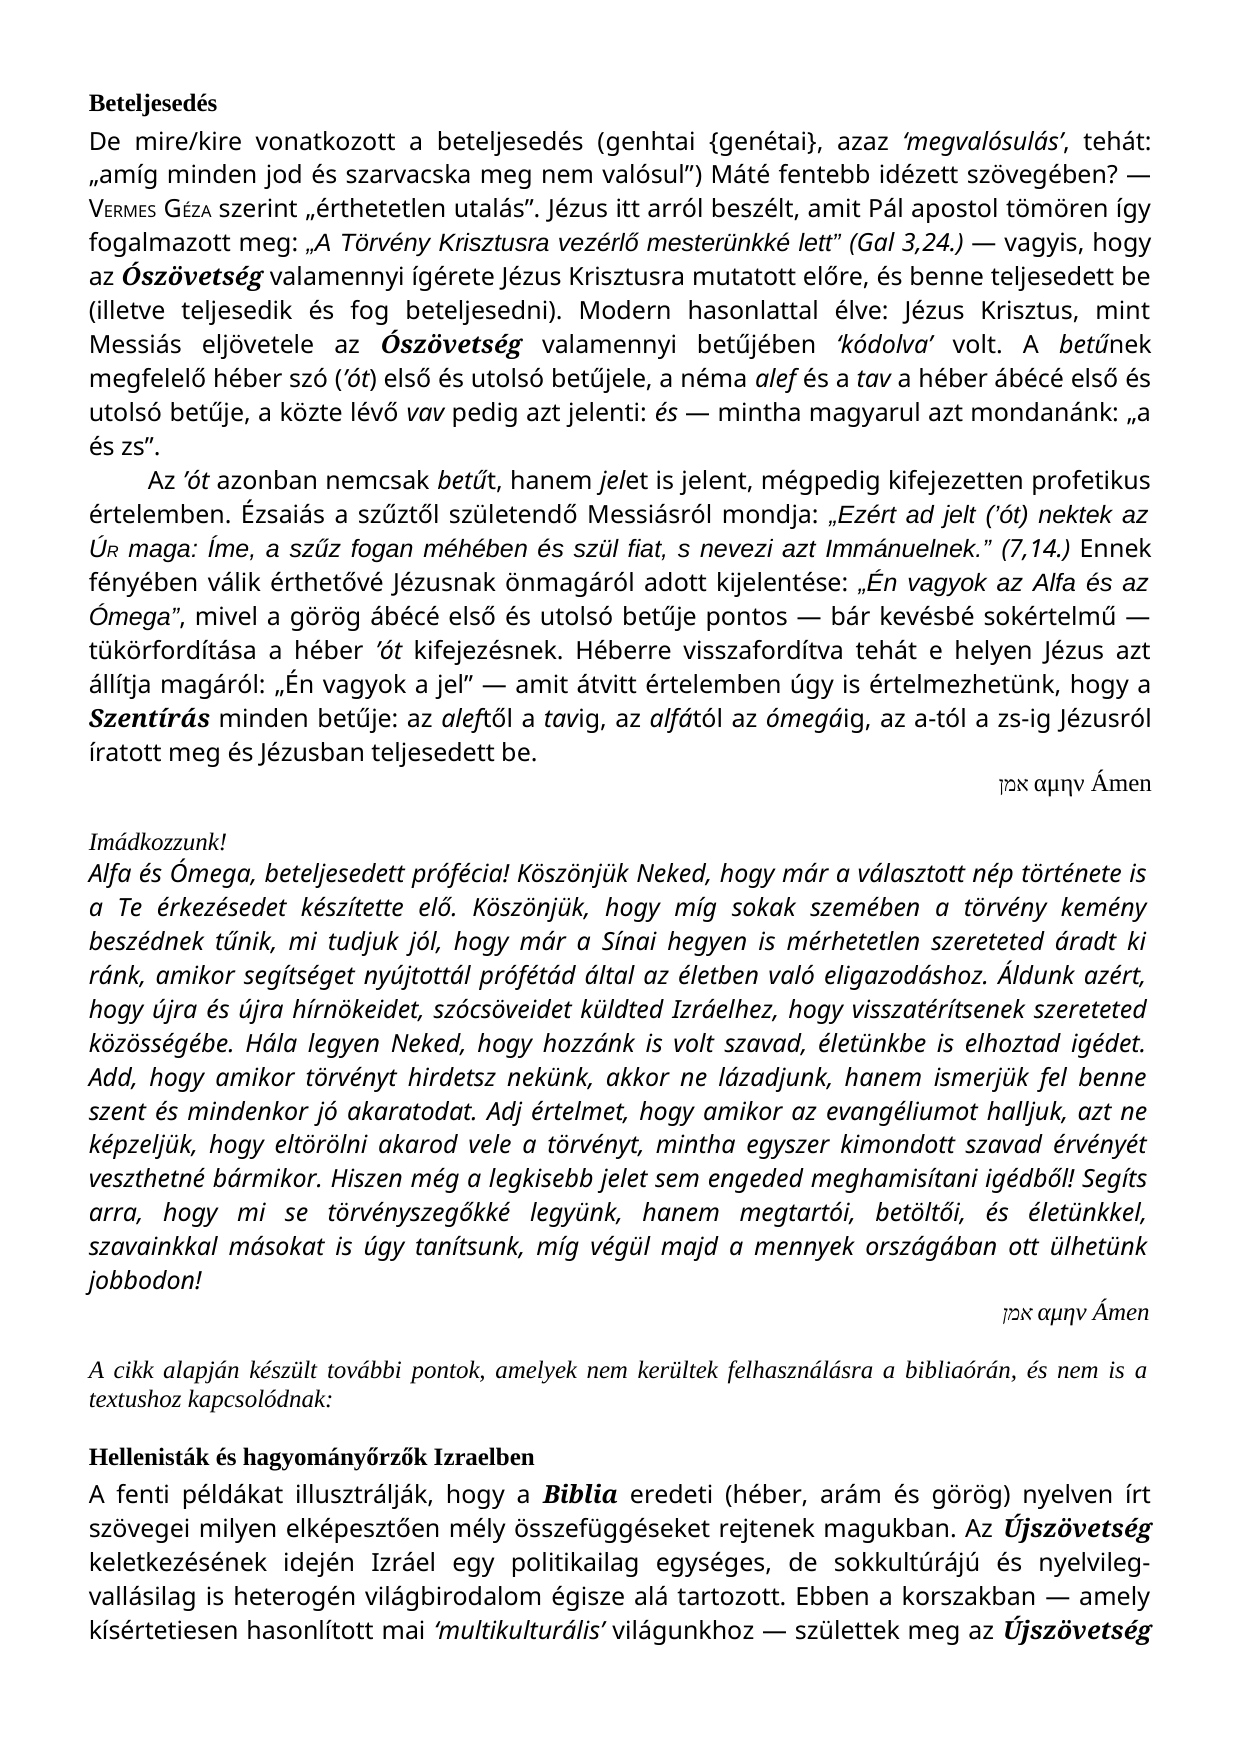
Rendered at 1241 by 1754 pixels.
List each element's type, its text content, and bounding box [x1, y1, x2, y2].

subtitle Beteljesedés [88, 88, 1152, 117]
text אמן αμην Ámen [88, 768, 1152, 797]
text Alfa és Ómega, beteljesedett prófécia! Köszönjük Neked, hogy már a választott nép története is a Te érkezésedet készítette elő. Köszönjük, hogy míg sokak szemében a törvény kemény beszédnek tűnik, mi tudjuk jól, hogy már a Sínai hegyen is mérhetetlen szereteted áradt ki ránk, amikor segítséget nyújtottál prófétád által az életben való eligazodáshoz. Áldunk azért, hogy újra és újra hírnökeidet, szócsöveidet küldted Izráelhez, hogy visszatérítsenek szereteted közösségébe. Hála legyen Neked, hogy hozzánk is volt szavad, életünkbe is elhoztad igédet. Add, hogy amikor törvényt hirdetsz nekünk, akkor ne lázadjunk, hanem ismerjük fel benne szent és mindenkor jó akaratodat. Adj értelmet, hogy amikor az evangéliumot halljuk, azt ne képzeljük, hogy eltörölni akarod vele a törvényt, mintha egyszer kimondott szavad érvényét veszthetné bármikor. Hiszen még a legkisebb jelet sem engeded meghamisítani igédből! Segíts arra, hogy mi se törvényszegőkké legyünk, hanem megtartói, betöltői, és életünkkel, szavainkkal másokat is úgy tanítsunk, míg végül majd a mennyek országában ott ülhetünk jobbodon! [88, 855, 1152, 1297]
text Imádkozzunk! [88, 827, 1152, 855]
text A fenti példákat illusztrálják, hogy a Biblia eredeti (héber, arám és görög) nyelven írt szövegei milyen elképesztően mély összefüggéseket rejtenek magukban. Az Újszövetség keletkezésének idején Izráel egy politikailag egységes, de sokkultúrájú és nyelvileg-vallásilag is heterogén világbirodalom égisze alá tartozott. Ebben a korszakban — amely kísértetiesen hasonlított mai ‘multikulturális’ világunkhoz — születtek meg az Újszövetség [88, 1477, 1152, 1647]
text A cikk alapján készült további pontok, amelyek nem kerültek felhasználásra a bibliaórán, és nem is a textushoz kapcsolódnak: [88, 1355, 1152, 1413]
text Az ’ót azonban nemcsak betűt, hanem jelet is jelent, mégpedig kifejezetten profetikus értelemben. Ézsaiás a szűztől születendő Messiásról mondja: „Ezért ad jelt (’ót) nektek az Úr maga: Íme, a szűz fogan méhében és szül fiat, s nevezi azt Immánuelnek.” (7,14.) Ennek fényében válik érthetővé Jézusnak önmagáról adott kijelentése: „Én vagyok az Alfa és az Ómega”, mivel a görög ábécé első és utolsó betűje pontos — bár kevésbé sokértelmű — tükörfordítása a héber ’ót kifejezésnek. Héberre visszafordítva tehát e helyen Jézus azt állítja magáról: „Én vagyok a jel” — amit átvitt értelemben úgy is értelmezhetünk, hogy a Szentírás minden betűje: az aleftől a tavig, az alfától az ómegáig, az a‑tól a zs‑ig Jézusról íratott meg és Jézusban teljesedett be. [88, 463, 1152, 768]
text De mire/kire vonatkozott a beteljesedés (genhtai {genétai}, azaz ‘megvalósulás’, tehát: „amíg minden jod és szarvacska meg nem valósul”) Máté fentebb idézett szövegében? — Vermes Géza szerint „érthetetlen utalás”. Jézus itt arról beszélt, amit Pál apostol tömören így fogalmazott meg: „A Törvény Krisztusra vezérlő mesterünkké lett” (Gal 3,24.) — vagyis, hogy az Ószövetség valamennyi ígérete Jézus Krisztusra mutatott előre, és benne teljesedett be (illetve teljesedik és fog beteljesedni). Modern hasonlattal élve: Jézus Krisztus, mint Messiás eljövetele az Ószövetség valamennyi betűjében ‘kódolva’ volt. A betűnek megfelelő héber szó (’ót) első és utolsó betűjele, a néma alef és a tav a héber ábécé első és utolsó betűje, a közte lévő vav pedig azt jelenti: és — mintha magyarul azt mondanánk: „a és zs”. [88, 123, 1152, 463]
subtitle Hellenisták és hagyományőrzők Izraelben [88, 1442, 1152, 1471]
text אמן αμην Ámen [88, 1297, 1152, 1326]
